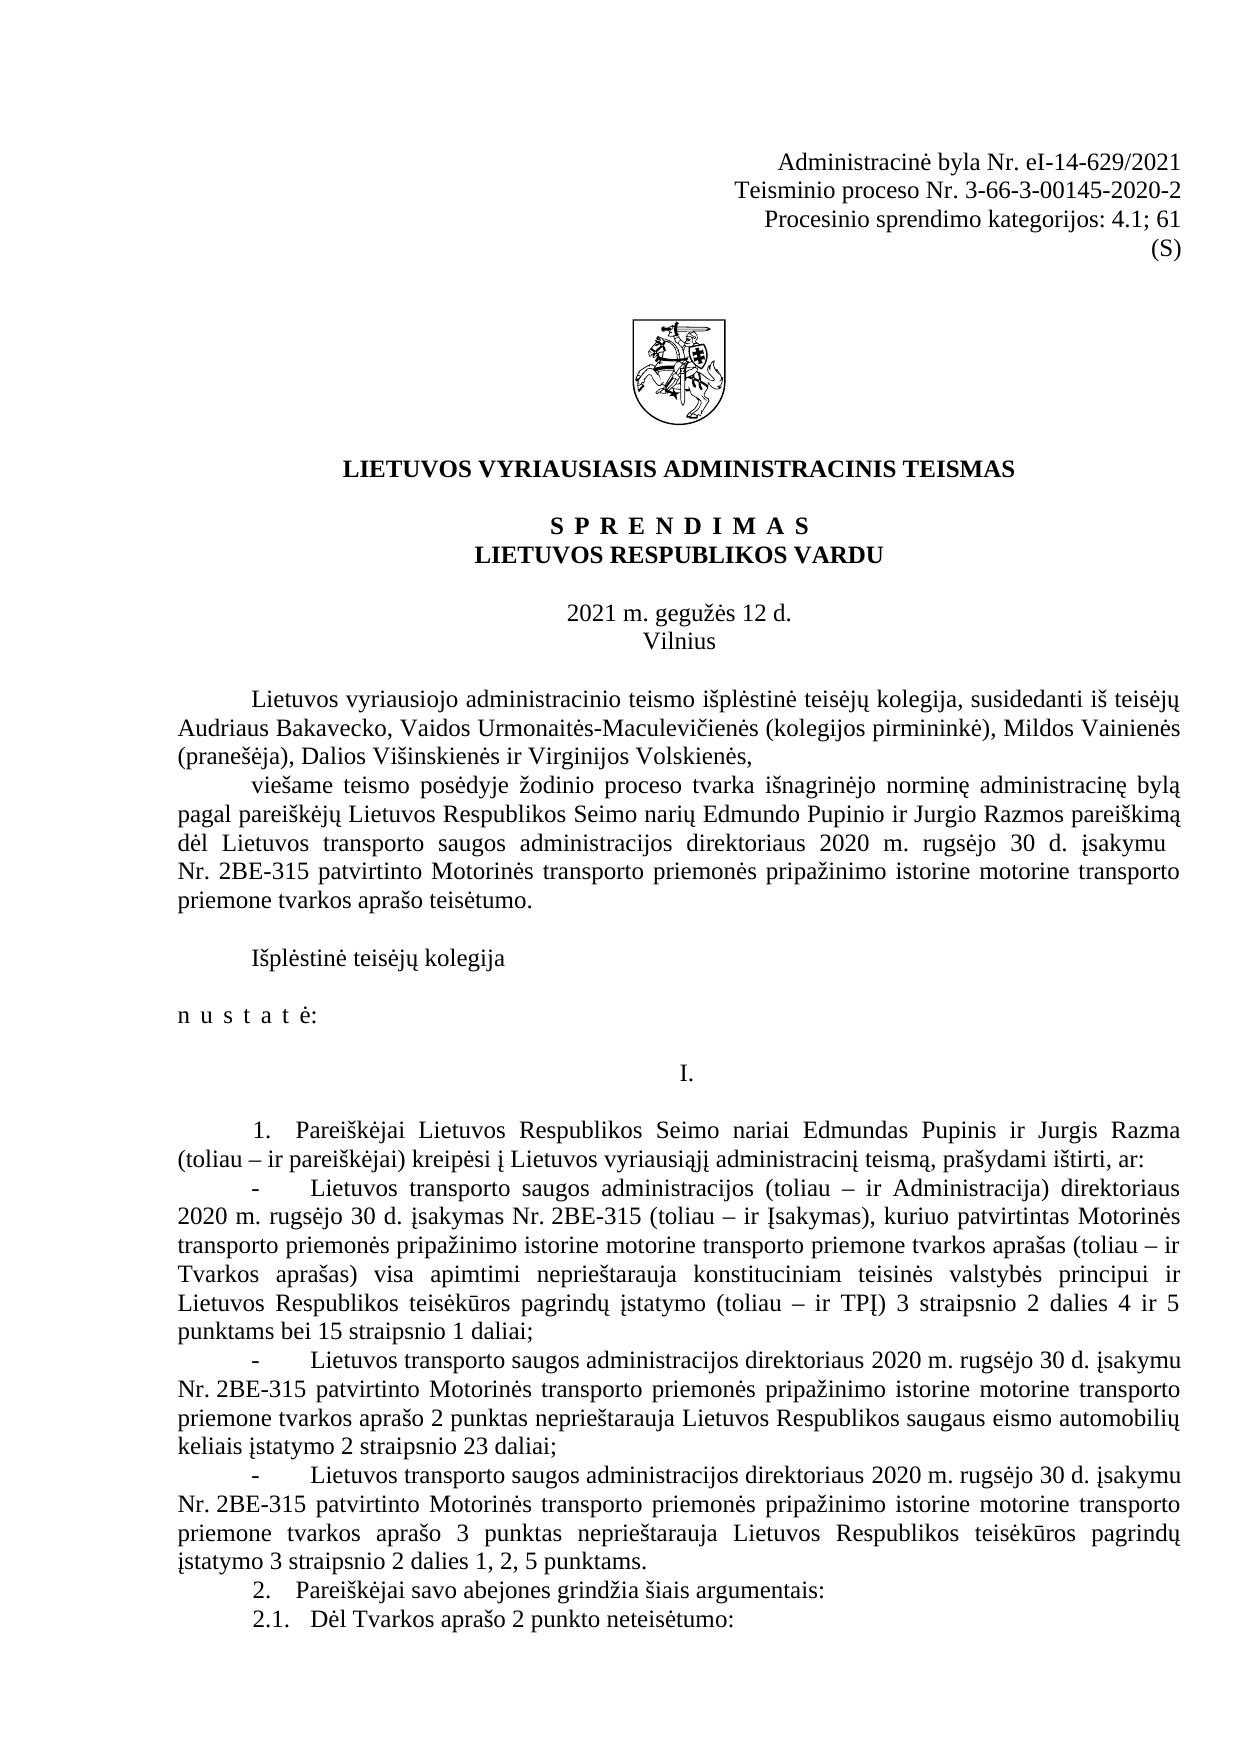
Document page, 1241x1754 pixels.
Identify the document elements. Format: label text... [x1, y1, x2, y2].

text (S) [177, 233, 1181, 262]
text I. [215, 1058, 1181, 1086]
text 2.1. Dėl Tvarkos aprašo 2 punkto neteisėtumo: [177, 1604, 1181, 1633]
text Vilnius [177, 626, 1181, 655]
text Administracinė byla Nr. eI-14-629/2021 [177, 147, 1181, 176]
text Išplėstinė teisėjų kolegija [177, 943, 1181, 971]
text Lietuvos vyriausiojo administracinio teismo išplėstinė teisėjų kolegija, susidedanti iš teisėjų Audriaus Bakavecko, Vaidos Urmonaitės-Maculevičienės (kolegijos pirmininkė), Mildos Vainienės (pranešėja), Dalios Višinskienės ir Virginijos Volskienės, [177, 684, 1181, 770]
text LIETUVOS RESPUBLIKOS VARDU [177, 540, 1181, 569]
text nustatė: [177, 1000, 1181, 1029]
text Teisminio proceso Nr. 3-66-3-00145-2020-2 [177, 176, 1181, 204]
text 2021 m. gegužės 12 d. [177, 598, 1181, 626]
text SPRENDIMAS [177, 511, 1181, 540]
text 2. Pareiškėjai savo abejones grindžia šiais argumentais: [177, 1575, 1181, 1604]
text 1. Pareiškėjai Lietuvos Respublikos Seimo nariai Edmundas Pupinis ir Jurgis Razma (toliau – ir pareiškėjai) kreipėsi į Lietuvos vyriausiąjį administracinį teismą, prašydami ištirti, ar: [177, 1115, 1181, 1173]
text - Lietuvos transporto saugos administracijos direktoriaus 2020 m. rugsėjo 30 d. įsakymu Nr. 2BE-315 patvirtinto Motorinės transporto priemonės pripažinimo istorine motorine transporto priemone tvarkos aprašo 3 punktas neprieštarauja Lietuvos Respublikos teisėkūros pagrindų įstatymo 3 straipsnio 2 dalies 1, 2, 5 punktams. [177, 1460, 1181, 1575]
text - Lietuvos transporto saugos administracijos (toliau – ir Administracija) direktoriaus 2020 m. rugsėjo 30 d. įsakymas Nr. 2BE-315 (toliau – ir Įsakymas), kuriuo patvirtintas Motorinės transporto priemonės pripažinimo istorine motorine transporto priemone tvarkos aprašas (toliau – ir Tvarkos aprašas) visa apimtimi neprieštarauja konstituciniam teisinės valstybės principui ir Lietuvos Respublikos teisėkūros pagrindų įstatymo (toliau – ir TPĮ) 3 straipsnio 2 dalies 4 ir 5 punktams bei 15 straipsnio 1 daliai; [177, 1173, 1181, 1345]
text viešame teismo posėdyje žodinio proceso tvarka išnagrinėjo norminę administracinę bylą pagal pareiškėjų Lietuvos Respublikos Seimo narių Edmundo Pupinio ir Jurgio Razmos pareiškimą dėl Lietuvos transporto saugos administracijos direktoriaus 2020 m. rugsėjo 30 d. įsakymu Nr. 2BE-315 patvirtinto Motorinės transporto priemonės pripažinimo istorine motorine transporto priemone tvarkos aprašo teisėtumo. [177, 770, 1181, 914]
text Procesinio sprendimo kategorijos: 4.1; 61 [177, 204, 1181, 233]
text - Lietuvos transporto saugos administracijos direktoriaus 2020 m. rugsėjo 30 d. įsakymu Nr. 2BE-315 patvirtinto Motorinės transporto priemonės pripažinimo istorine motorine transporto priemone tvarkos aprašo 2 punktas neprieštarauja Lietuvos Respublikos saugaus eismo automobilių keliais įstatymo 2 straipsnio 23 daliai; [177, 1345, 1181, 1460]
text LIETUVOS VYRIAUSIASIS ADMINISTRACINIS TEISMAS [177, 454, 1181, 483]
